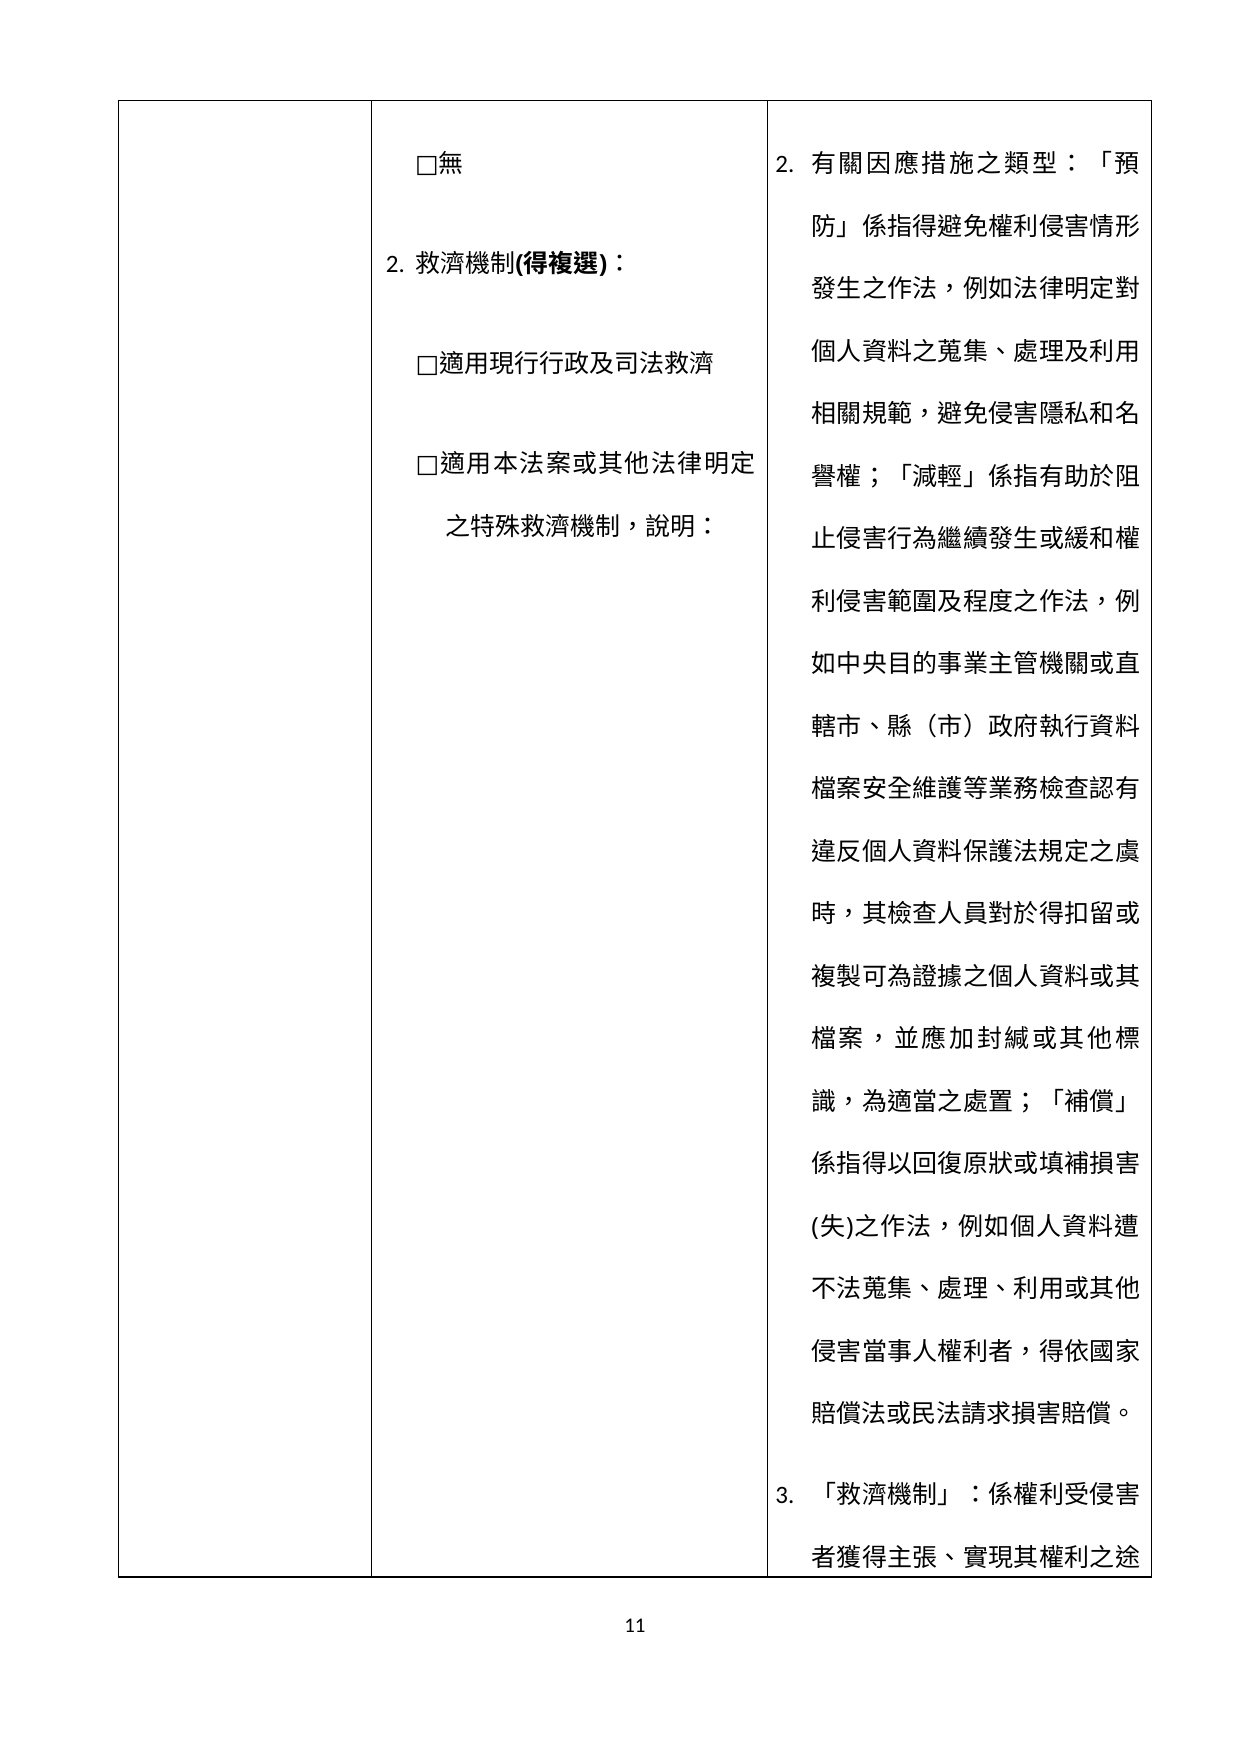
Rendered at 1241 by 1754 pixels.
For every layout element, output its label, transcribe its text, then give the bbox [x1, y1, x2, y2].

table_cell [119, 101, 371, 1576]
table_cell 因應措施之規劃： □有(得複選) □預防措施： □減輕措施： □補償措施： □無 救濟機制(得複選)： □適用現行行政及司法救濟 □適用本法案或其他法律明定之特殊救濟機制，說明： [372, 101, 767, 1576]
table_cell 承7-4，對於「5-1」欄所列可能影響對象，就權利項目之享有可能直接或間接產生之不利影響，經衡酌比例原則，研議是否採取預防、減輕、補償等措施，且應考量除現行行政及司法救濟外，是否有創設特殊救濟機制之必要性。 有關因應措施之類型：「預防」係指得避免權利侵害情形發生之作法，例如法律明定對個人資料之蒐集、處理及利用相關規範，避免侵害隱私和名譽權；「減輕」係指有助於阻止侵害行為繼續發生或緩和權利侵害範圍及程度之作法，例如中央目的事業主管機關或直轄市、縣（市）政府執行資料檔案安全維護等業務檢查認有違反個人資料保護法規定之虞時，其檢查人員對於得扣留或複製可為證據之個人資料或其檔案，並應加封緘或其他標識，為適當之處置；「補償」係指得以回復原狀或填補損害(失)之作法，例如個人資料遭不法蒐集、處理、利用或其他侵害當事人權利者，得依國家賠償法或民法請求損害賠償。 「救濟機制」：係權利受侵害者獲得主張、實現其權利之途徑或作法，包括現行行政及司法救濟機制，如訴願及行政、民事、刑事訴訟程序，與其他法規或本法案所創設之特殊救濟機制，如各種申訴、申覆機制。 [768, 101, 1151, 1576]
